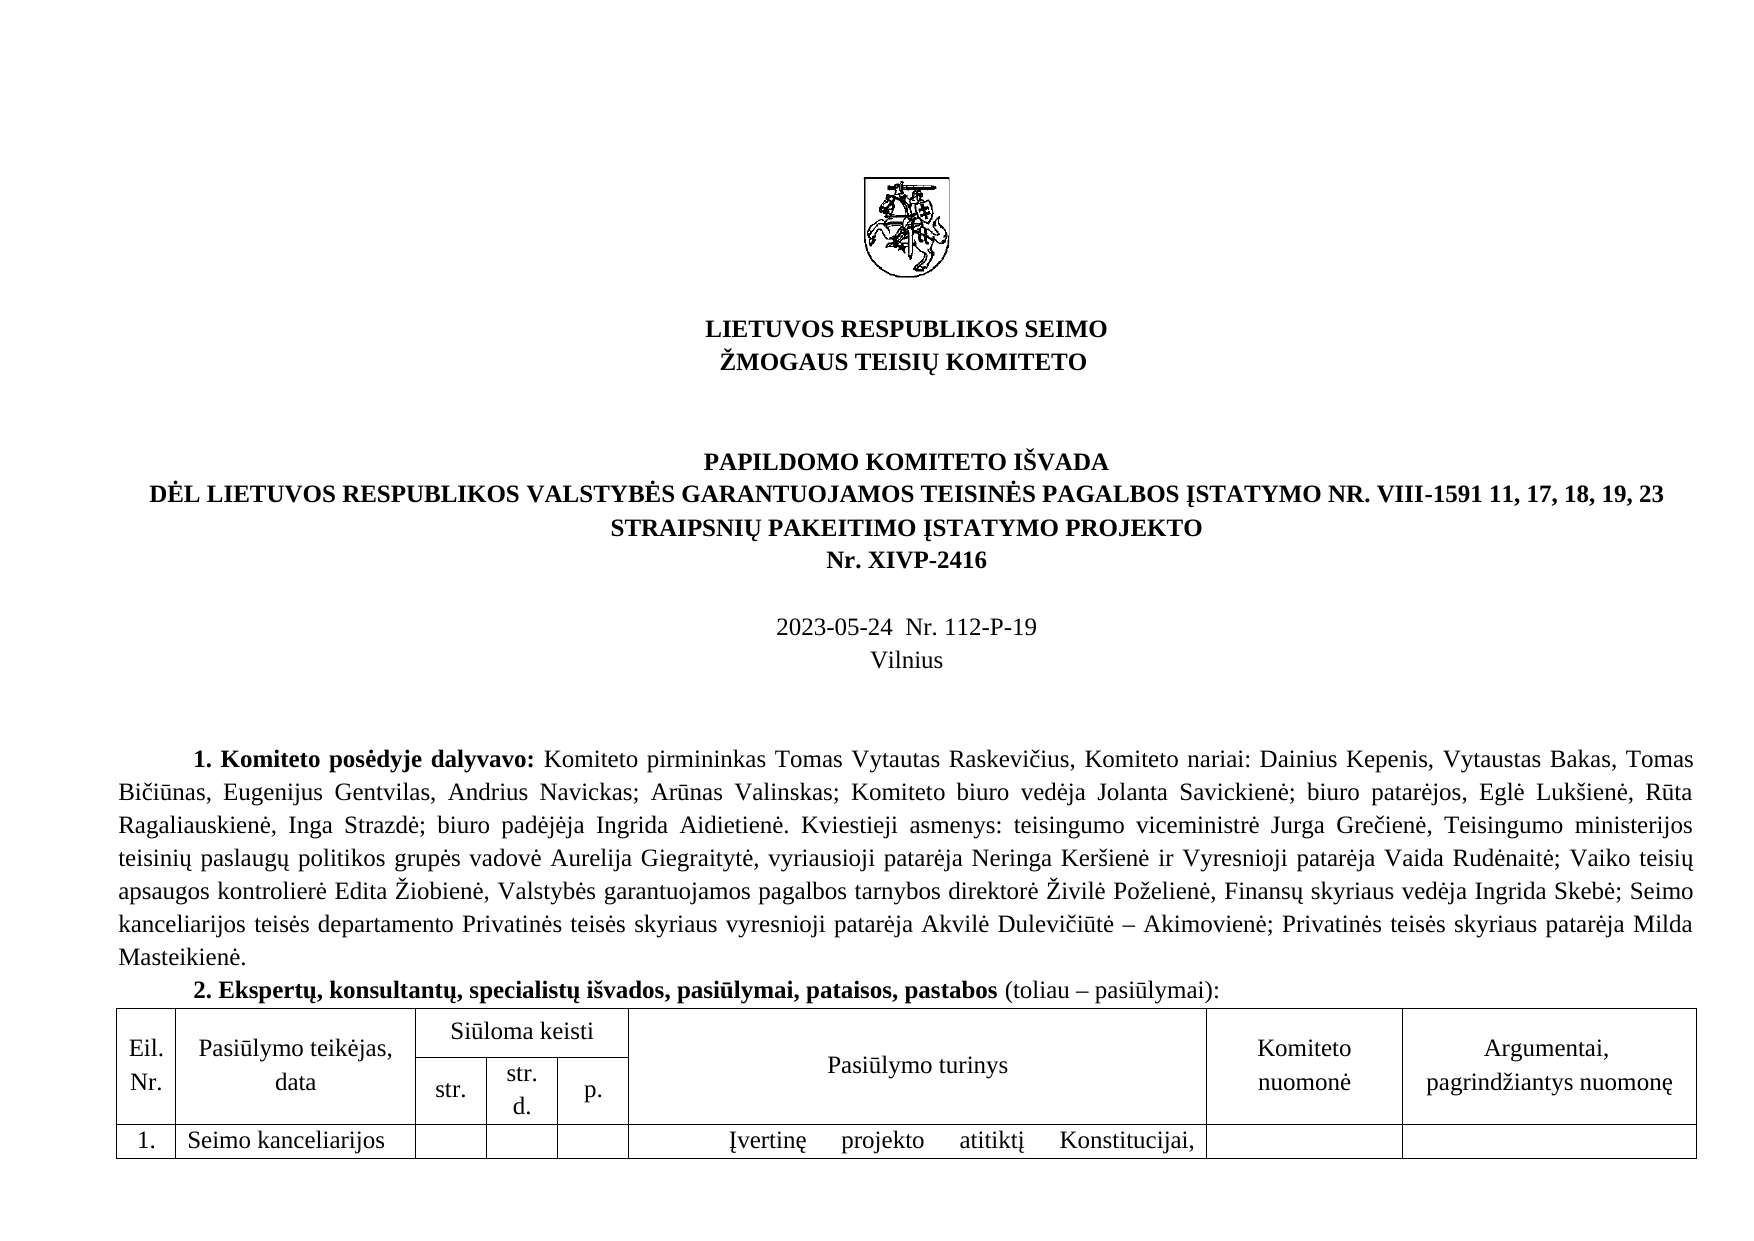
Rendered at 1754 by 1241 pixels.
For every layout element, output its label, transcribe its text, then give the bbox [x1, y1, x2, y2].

table_cell str. d. [487, 1058, 557, 1124]
subtitle PAPILDOMO KOMITETO IŠVADA [118, 447, 1695, 475]
table_cell Įvertinę projekto atitiktį Konstitucijai, [629, 1125, 1206, 1158]
text 1. Komiteto posėdyje dalyvavo: Komiteto pirmininkas Tomas Vytautas Raskevičius, Komiteto nariai: Dainius Kepenis, Vytaustas Bakas, Tomas Bičiūnas, Eugenijus Gentvilas, Andrius Navickas; Arūnas Valinskas; Komiteto biuro vedėja Jolanta Savickienė; biuro patarėjos, Eglė Lukšienė, Rūta Ragaliauskienė, Inga Strazdė; biuro padėjėja Ingrida Aidietienė. Kviestieji asmenys: teisingumo viceministrė Jurga Grečienė, Teisingumo ministerijos teisinių paslaugų politikos grupės vadovė Aurelija Giegraitytė, vyriausioji patarėja Neringa Keršienė ir Vyresnioji patarėja Vaida Rudėnaitė; Vaiko teisių apsaugos kontrolierė Edita Žiobienė, Valstybės garantuojamos pagalbos tarnybos direktorė Živilė Poželienė, Finansų skyriaus vedėja Ingrida Skebė; Seimo kanceliarijos teisės departamento Privatinės teisės skyriaus vyresnioji patarėja Akvilė Dulevičiūtė – Akimovienė; Privatinės teisės skyriaus patarėja Milda Masteikienė. [118, 744, 1695, 971]
table_header Argumentai, pagrindžiantys nuomonę [1403, 1009, 1696, 1124]
table_cell [416, 1125, 486, 1158]
table_header Komiteto nuomonė [1207, 1009, 1402, 1124]
text LIETUVOS RESPUBLIKOS SEIMO [118, 314, 1695, 343]
text Nr. XIVP-2416 [118, 546, 1695, 574]
table_cell str. [416, 1058, 486, 1124]
table_cell [487, 1125, 557, 1158]
text 2023-05-24 Nr. 112-P-19 [118, 612, 1695, 640]
table_cell [1207, 1125, 1402, 1158]
table_header Pasiūlymo turinys [629, 1009, 1206, 1124]
table_header Siūloma keisti [416, 1009, 628, 1057]
text žmogaus teisių komiteto [118, 347, 1695, 376]
table_cell Seimo kanceliarijos [176, 1125, 415, 1158]
text 2. Ekspertų, konsultantų, specialistų išvados, pasiūlymai, pataisos, pastabos (toliau – pasiūlymai): [118, 975, 1695, 1004]
table_cell [1403, 1125, 1696, 1158]
table_cell 1. [117, 1125, 175, 1158]
table_header Pasiūlymo teikėjas, data [176, 1009, 415, 1124]
table_cell p. [558, 1058, 628, 1124]
table_cell [558, 1125, 628, 1158]
text DĖL LIETUVOS RESPUBLIKOS VALSTYBĖS GARANTUOJAMOS TEISINĖS PAGALBOS ĮSTATYMO NR. VIII‑1591 11, 17, 18, 19, 23 STRAIPSNIŲ PAKEITIMO ĮSTATYMO PROJEKTO [118, 479, 1695, 541]
table_header Eil. Nr. [117, 1009, 175, 1124]
text Vilnius [118, 645, 1695, 673]
